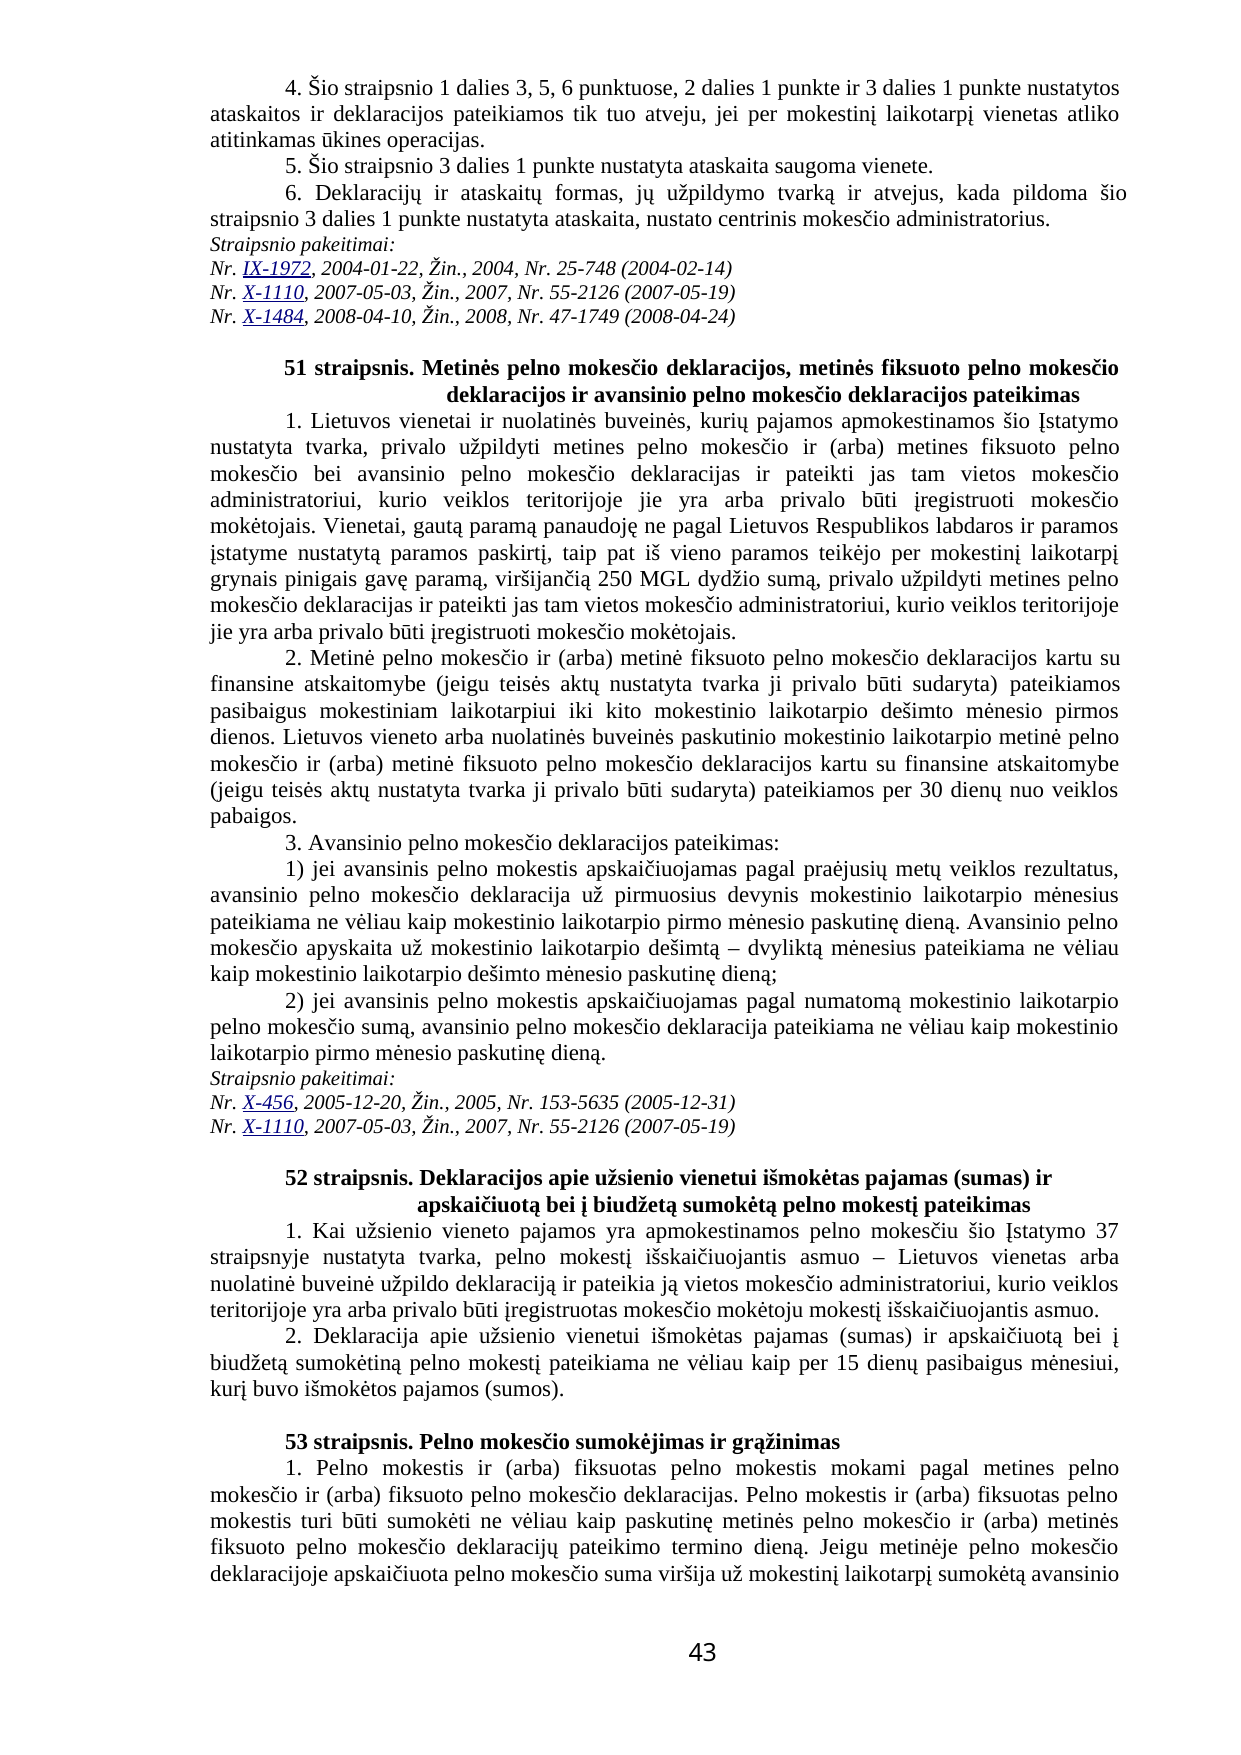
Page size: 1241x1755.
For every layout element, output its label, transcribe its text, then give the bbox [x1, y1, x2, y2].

text Nr. X-1484, 2008-04-10, Žin., 2008, Nr. 47-1749 (2008-04-24) [210, 304, 1120, 328]
text 5. Šio straipsnio 3 dalies 1 punkte nustatyta ataskaita saugoma vienete. [210, 153, 1120, 179]
text Nr. X-456, 2005-12-20, Žin., 2005, Nr. 153-5635 (2005-12-31) [210, 1090, 1120, 1114]
text Straipsnio pakeitimai: [210, 232, 1120, 256]
text 2. Metinė pelno mokesčio ir (arba) metinė fiksuoto pelno mokesčio deklaracijos kartu su finansine atskaitomybe (jeigu teisės aktų nustatyta tvarka ji privalo būti sudaryta) pateikiamos pasibaigus mokestiniam laikotarpiui iki kito mokestinio laikotarpio dešimto mėnesio pirmos dienos. Lietuvos vieneto arba nuolatinės buveinės paskutinio mokestinio laikotarpio metinė pelno mokesčio ir (arba) metinė fiksuoto pelno mokesčio deklaracijos kartu su finansine atskaitomybe (jeigu teisės aktų nustatyta tvarka ji privalo būti sudaryta) pateikiamos per 30 dienų nuo veiklos pabaigos. [210, 644, 1120, 829]
text 51 straipsnis. Metinės pelno mokesčio deklaracijos, metinės fiksuoto pelno mokesčio deklaracijos ir avansinio pelno mokesčio deklaracijos pateikimas [284, 354, 1120, 407]
text 6. Deklaracijų ir ataskaitų formas, jų užpildymo tvarką ir atvejus, kada pildoma šio straipsnio 3 dalies 1 punkte nustatyta ataskaita, nustato centrinis mokesčio administratorius. [210, 179, 1129, 232]
text 2) jei avansinis pelno mokestis apskaičiuojamas pagal numatomą mokestinio laikotarpio pelno mokesčio sumą, avansinio pelno mokesčio deklaracija pateikiama ne vėliau kaip mokestinio laikotarpio pirmo mėnesio paskutinę dieną. [210, 987, 1120, 1066]
text 1. Pelno mokestis ir (arba) fiksuotas pelno mokestis mokami pagal metines pelno mokesčio ir (arba) fiksuoto pelno mokesčio deklaracijas. Pelno mokestis ir (arba) fiksuotas pelno mokestis turi būti sumokėti ne vėliau kaip paskutinę metinės pelno mokesčio ir (arba) metinės fiksuoto pelno mokesčio deklaracijų pateikimo termino dieną. Jeigu metinėje pelno mokesčio deklaracijoje apskaičiuota pelno mokesčio suma viršija už mokestinį laikotarpį sumokėtą avansinio [210, 1454, 1120, 1586]
text 4. Šio straipsnio 1 dalies 3, 5, 6 punktuose, 2 dalies 1 punkte ir 3 dalies 1 punkte nustatytos ataskaitos ir deklaracijos pateikiamos tik tuo atveju, jei per mokestinį laikotarpį vienetas atliko atitinkamas ūkines operacijas. [210, 73, 1120, 153]
text Nr. IX-1972, 2004-01-22, Žin., 2004, Nr. 25-748 (2004-02-14) [210, 256, 1120, 280]
text 53 straipsnis. Pelno mokesčio sumokėjimas ir grąžinimas [210, 1428, 1120, 1454]
text 1. Kai užsienio vieneto pajamos yra apmokestinamos pelno mokesčiu šio Įstatymo 37 straipsnyje nustatyta tvarka, pelno mokestį išskaičiuojantis asmuo – Lietuvos vienetas arba nuolatinė buveinė užpildo deklaraciją ir pateikia ją vietos mokesčio administratoriui, kurio veiklos teritorijoje yra arba privalo būti įregistruotas mokesčio mokėtoju mokestį išskaičiuojantis asmuo. [210, 1217, 1120, 1322]
text 52 straipsnis. Deklaracijos apie užsienio vienetui išmokėtas pajamas (sumas) ir [285, 1164, 1120, 1191]
text 1) jei avansinis pelno mokestis apskaičiuojamas pagal praėjusių metų veiklos rezultatus, avansinio pelno mokesčio deklaracija už pirmuosius devynis mokestinio laikotarpio mėnesius pateikiama ne vėliau kaip mokestinio laikotarpio pirmo mėnesio paskutinę dieną. Avansinio pelno mokesčio apyskaita už mokestinio laikotarpio dešimtą – dvyliktą mėnesius pateikiama ne vėliau kaip mokestinio laikotarpio dešimto mėnesio paskutinę dieną; [210, 855, 1120, 987]
text 2. Deklaracija apie užsienio vienetui išmokėtas pajamas (sumas) ir apskaičiuotą bei į biudžetą sumokėtiną pelno mokestį pateikiama ne vėliau kaip per 15 dienų pasibaigus mėnesiui, kurį buvo išmokėtos pajamos (sumos). [210, 1322, 1120, 1402]
text 3. Avansinio pelno mokesčio deklaracijos pateikimas: [210, 829, 1120, 855]
text Nr. X-1110, 2007-05-03, Žin., 2007, Nr. 55-2126 (2007-05-19) [210, 280, 1120, 304]
text Nr. X-1110, 2007-05-03, Žin., 2007, Nr. 55-2126 (2007-05-19) [210, 1114, 1120, 1138]
text 1. Lietuvos vienetai ir nuolatinės buveinės, kurių pajamos apmokestinamos šio Įstatymo nustatyta tvarka, privalo užpildyti metines pelno mokesčio ir (arba) metines fiksuoto pelno mokesčio bei avansinio pelno mokesčio deklaracijas ir pateikti jas tam vietos mokesčio administratoriui, kurio veiklos teritorijoje jie yra arba privalo būti įregistruoti mokesčio mokėtojais. Vienetai, gautą paramą panaudoję ne pagal Lietuvos Respublikos labdaros ir paramos įstatyme nustatytą paramos paskirtį, taip pat iš vieno paramos teikėjo per mokestinį laikotarpį grynais pinigais gavę paramą, viršijančią 250 MGL dydžio sumą, privalo užpildyti metines pelno mokesčio deklaracijas ir pateikti jas tam vietos mokesčio administratoriui, kurio veiklos teritorijoje jie yra arba privalo būti įregistruoti mokesčio mokėtojais. [210, 407, 1120, 644]
text Straipsnio pakeitimai: [210, 1066, 1120, 1090]
text apskaičiuotą bei į biudžetą sumokėtą pelno mokestį pateikimas [417, 1191, 1120, 1217]
